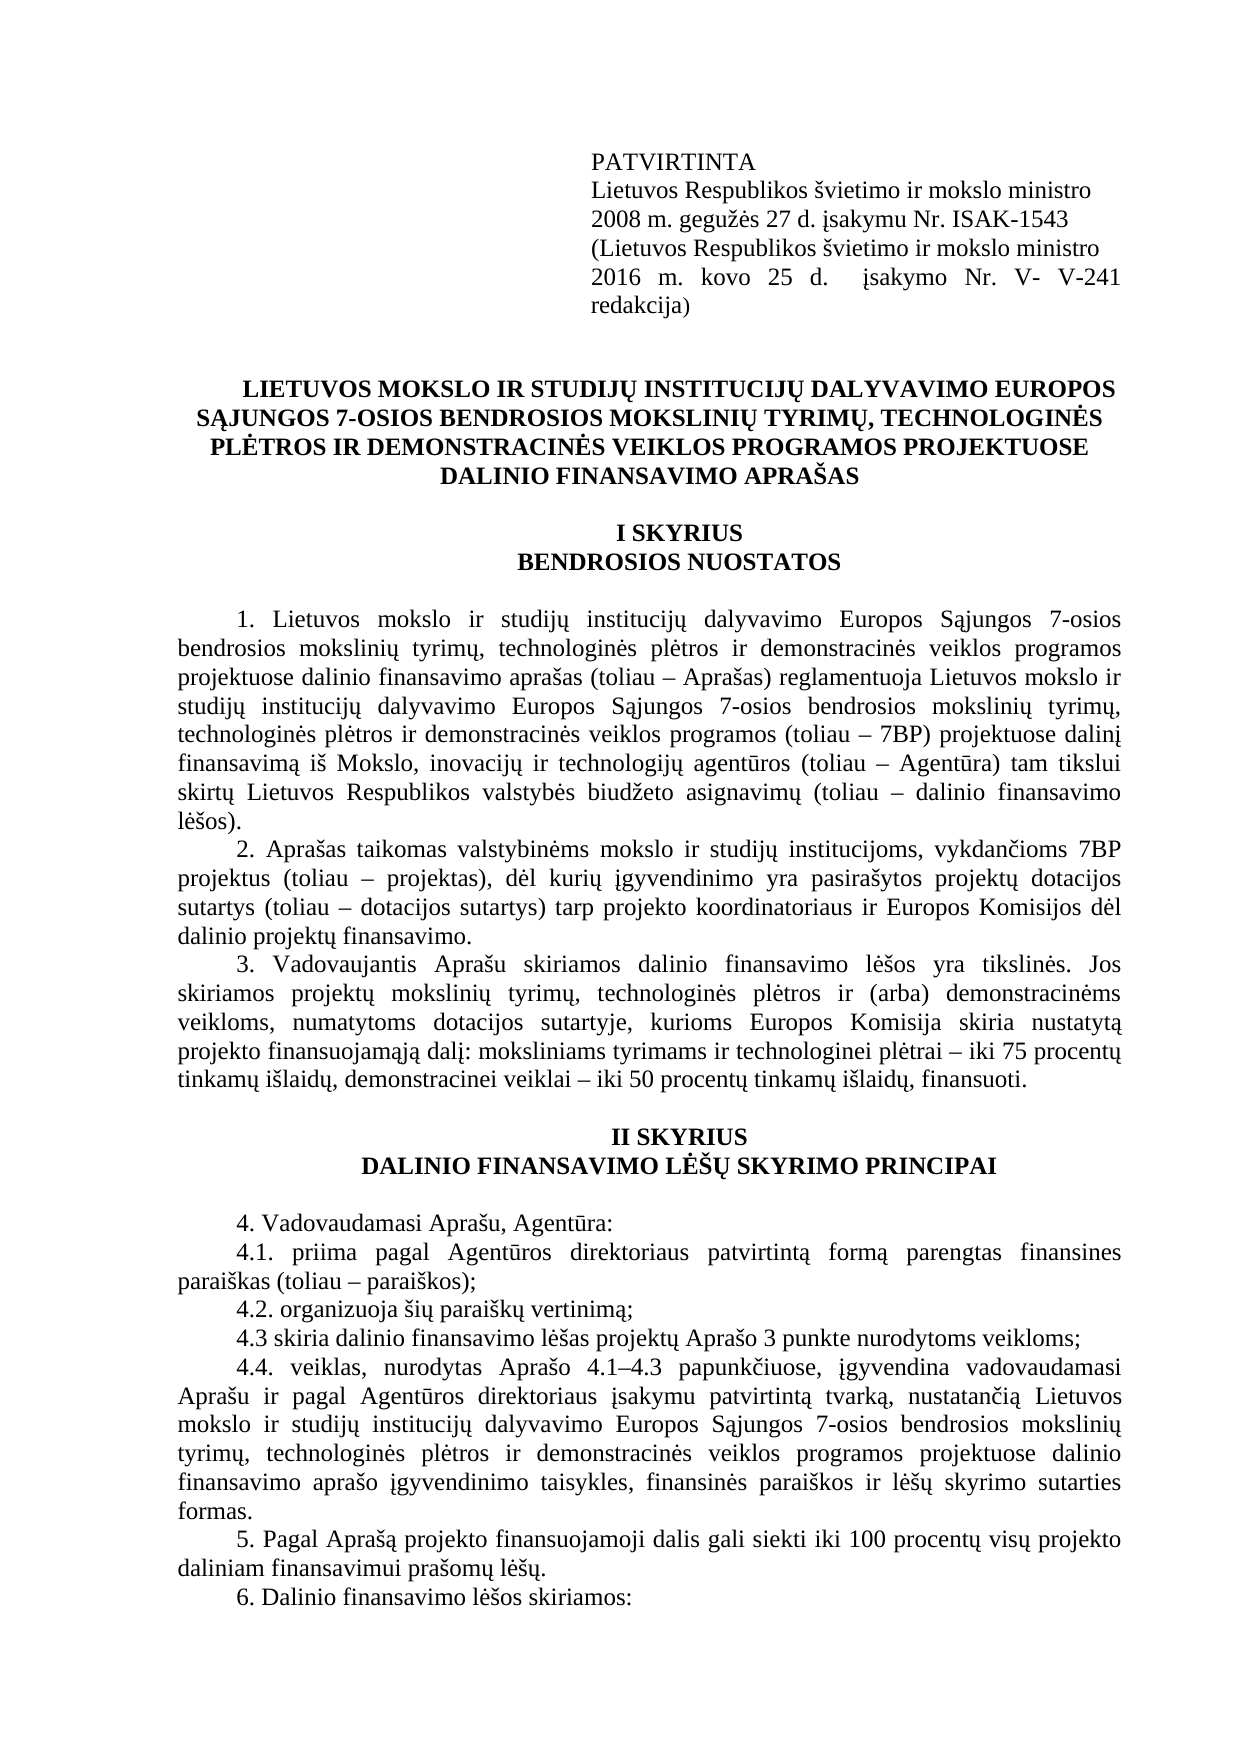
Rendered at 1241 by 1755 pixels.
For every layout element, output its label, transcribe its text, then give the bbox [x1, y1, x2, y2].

text II SKYRIUS [177, 1122, 1122, 1151]
text Lietuvos Respublikos švietimo ir mokslo ministro [591, 176, 1122, 204]
text 4. Vadovaudamasi Aprašu, Agentūra: [177, 1208, 1122, 1237]
text 4.3 skiria dalinio finansavimo lėšas projektų Aprašo 3 punkte nurodytoms veikloms; [177, 1323, 1122, 1352]
text PATVIRTINTA [591, 147, 1122, 176]
text 5. Pagal Aprašą projekto finansuojamoji dalis gali siekti iki 100 procentų visų projekto daliniam finansavimui prašomų lėšų. [177, 1524, 1122, 1582]
text 4.1. priima pagal Agentūros direktoriaus patvirtintą formą parengtas finansines paraiškas (toliau – paraiškos); [177, 1237, 1122, 1294]
text 2008 m. gegužės 27 d. įsakymu Nr. ISAK-1543 [591, 204, 1122, 233]
text 6. Dalinio finansavimo lėšos skiriamos: [177, 1582, 1122, 1611]
text 4.2. organizuoja šių paraiškų vertinimą; [177, 1294, 1122, 1323]
text 2. Aprašas taikomas valstybinėms mokslo ir studijų institucijoms, vykdančioms 7BP projektus (toliau – projektas), dėl kurių įgyvendinimo yra pasirašytos projektų dotacijos sutartys (toliau – dotacijos sutartys) tarp projekto koordinatoriaus ir Europos Komisijos dėl dalinio projektų finansavimo. [177, 834, 1122, 949]
text 4.4. veiklas, nurodytas Aprašo 4.1–4.3 papunkčiuose, įgyvendina vadovaudamasi Aprašu ir pagal Agentūros direktoriaus įsakymu patvirtintą tvarką, nustatančią Lietuvos mokslo ir studijų institucijų dalyvavimo Europos Sąjungos 7-osios bendrosios mokslinių tyrimų, technologinės plėtros ir demonstracinės veiklos programos projektuose dalinio finansavimo aprašo įgyvendinimo taisykles, finansinės paraiškos ir lėšų skyrimo sutarties formas. [177, 1352, 1122, 1524]
text BENDROSIOS NUOSTATOS [177, 547, 1122, 576]
text DALINIO FINANSAVIMO LĖŠŲ SKYRIMO PRINCIPAI [177, 1151, 1122, 1179]
text (Lietuvos Respublikos švietimo ir mokslo ministro [591, 233, 1122, 262]
text 1. Lietuvos mokslo ir studijų institucijų dalyvavimo Europos Sąjungos 7-osios bendrosios mokslinių tyrimų, technologinės plėtros ir demonstracinės veiklos programos projektuose dalinio finansavimo aprašas (toliau – Aprašas) reglamentuoja Lietuvos mokslo ir studijų institucijų dalyvavimo Europos Sąjungos 7-osios bendrosios mokslinių tyrimų, technologinės plėtros ir demonstracinės veiklos programos (toliau – 7BP) projektuose dalinį finansavimą iš Mokslo, inovacijų ir technologijų agentūros (toliau – Agentūra) tam tikslui skirtų Lietuvos Respublikos valstybės biudžeto asignavimų (toliau – dalinio finansavimo lėšos). [177, 604, 1122, 834]
text LIETUVOS MOKSLO IR STUDIJŲ INSTITUCIJŲ DALYVAVIMO EUROPOS SĄJUNGOS 7-OSIOS BENDROSIOS MOKSLINIŲ TYRIMŲ, TECHNOLOGINĖS PLĖTROS IR DEMONSTRACINĖS VEIKLOS PROGRAMOS PROJEKTUOSE DALINIO FINANSAVIMO APRAŠAS [177, 374, 1122, 489]
text 2016 m. kovo 25 d. įsakymo Nr. V- V-241 redakcija) [591, 262, 1122, 319]
text I SKYRIUS [177, 518, 1122, 547]
text 3. Vadovaujantis Aprašu skiriamos dalinio finansavimo lėšos yra tikslinės. Jos skiriamos projektų mokslinių tyrimų, technologinės plėtros ir (arba) demonstracinėms veikloms, numatytoms dotacijos sutartyje, kurioms Europos Komisija skiria nustatytą projekto finansuojamąją dalį: moksliniams tyrimams ir technologinei plėtrai – iki 75 procentų tinkamų išlaidų, demonstracinei veiklai – iki 50 procentų tinkamų išlaidų, finansuoti. [177, 949, 1122, 1093]
